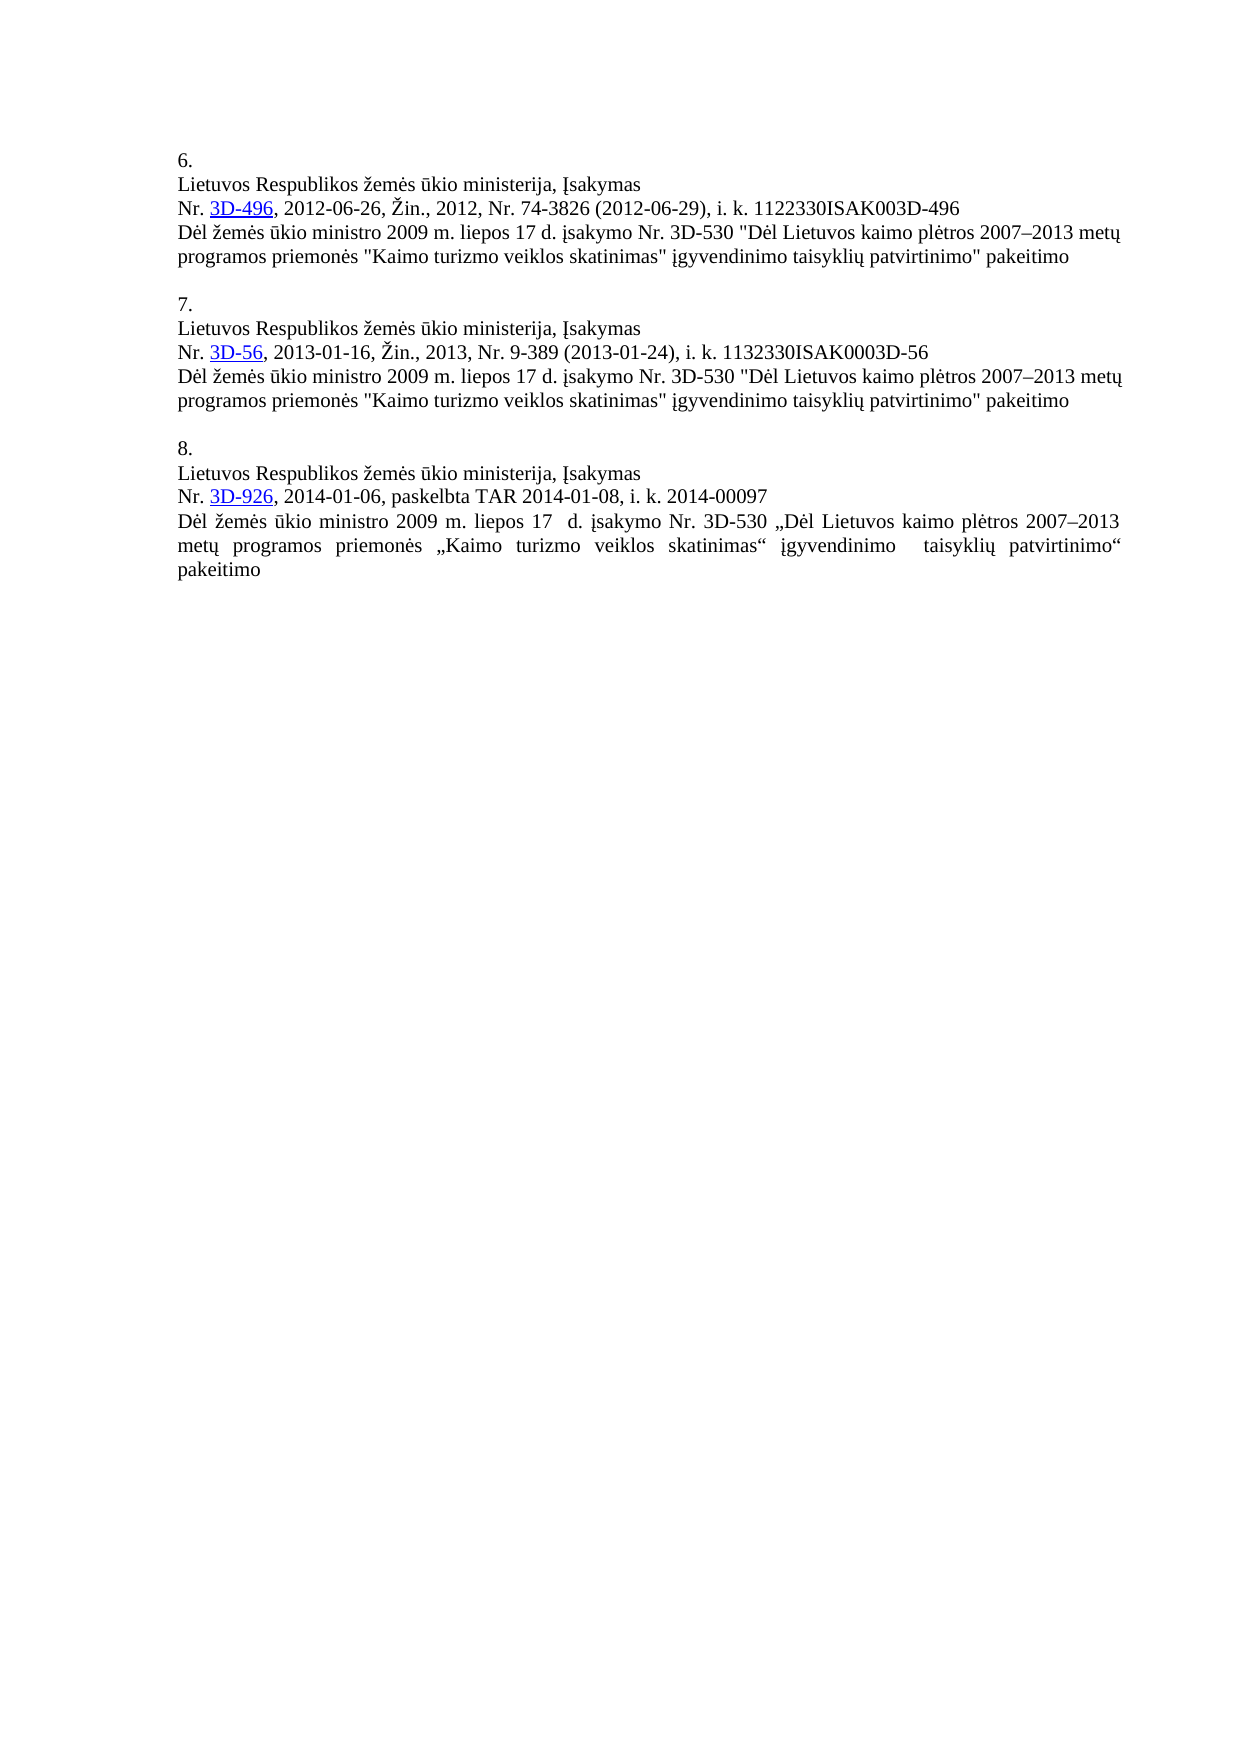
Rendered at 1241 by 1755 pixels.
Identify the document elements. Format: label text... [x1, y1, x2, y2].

text Lietuvos Respublikos žemės ūkio ministerija, Įsakymas [177, 316, 1122, 340]
text Nr. 3D-926, 2014-01-06, paskelbta TAR 2014-01-08, i. k. 2014-00097 [177, 484, 1122, 508]
text Lietuvos Respublikos žemės ūkio ministerija, Įsakymas [177, 460, 1122, 484]
text 8. [177, 436, 1122, 460]
text Dėl žemės ūkio ministro 2009 m. liepos 17 d. įsakymo Nr. 3D-530 "Dėl Lietuvos kaimo plėtros 2007–2013 metų programos priemonės "Kaimo turizmo veiklos skatinimas" įgyvendinimo taisyklių patvirtinimo" pakeitimo [177, 220, 1122, 268]
text Nr. 3D-496, 2012-06-26, Žin., 2012, Nr. 74-3826 (2012-06-29), i. k. 1122330ISAK003D-496 [177, 196, 1122, 220]
text Lietuvos Respublikos žemės ūkio ministerija, Įsakymas [177, 172, 1122, 196]
text 7. [177, 292, 1122, 316]
text 6. [177, 148, 1122, 172]
text Dėl žemės ūkio ministro 2009 m. liepos 17 d. įsakymo Nr. 3D-530 „Dėl Lietuvos kaimo plėtros 2007–2013 metų programos priemonės „Kaimo turizmo veiklos skatinimas“ įgyvendinimo taisyklių patvirtinimo“ pakeitimo [177, 508, 1122, 581]
text Nr. 3D-56, 2013-01-16, Žin., 2013, Nr. 9-389 (2013-01-24), i. k. 1132330ISAK0003D-56 [177, 340, 1122, 364]
text Dėl žemės ūkio ministro 2009 m. liepos 17 d. įsakymo Nr. 3D-530 "Dėl Lietuvos kaimo plėtros 2007–2013 metų programos priemonės "Kaimo turizmo veiklos skatinimas" įgyvendinimo taisyklių patvirtinimo" pakeitimo [177, 364, 1122, 412]
